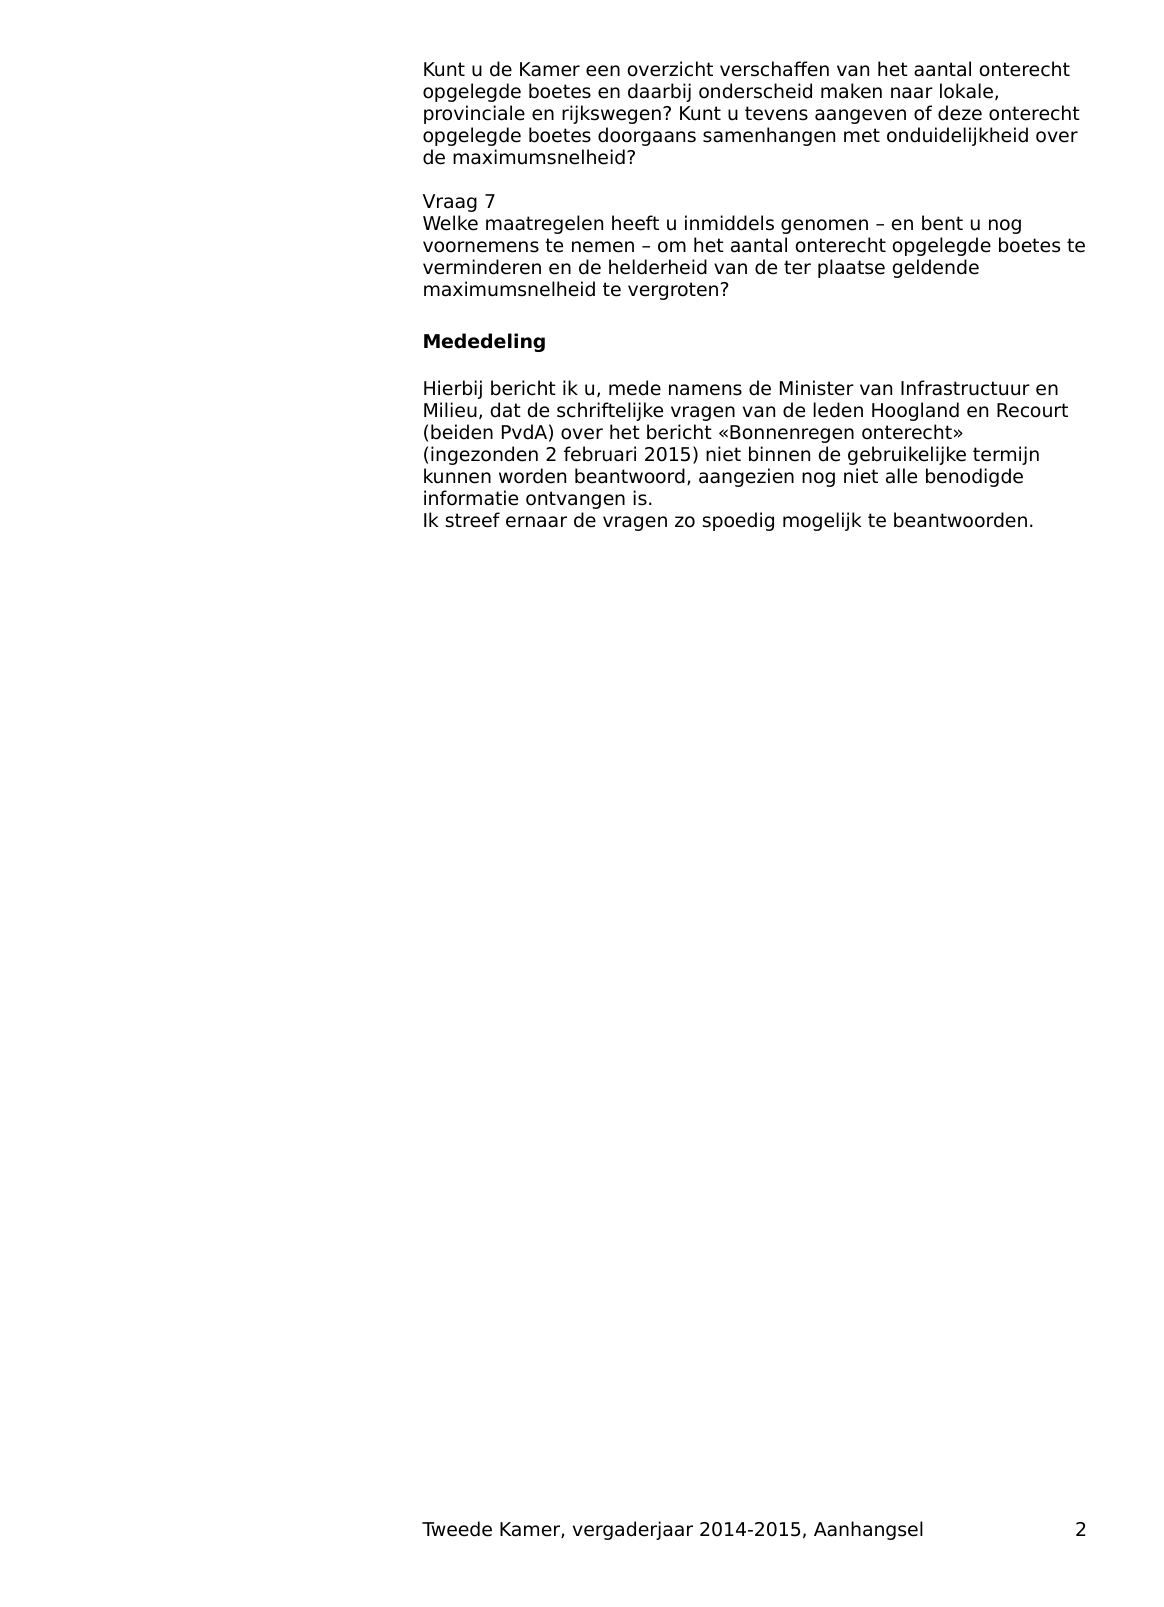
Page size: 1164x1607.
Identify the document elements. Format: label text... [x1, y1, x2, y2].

text Vraag 7 [422, 191, 1087, 213]
text Hierbij bericht ik u, mede namens de Minister van Infrastructuur en Milieu, dat de schriftelijke vragen van de leden Hoogland en Recourt (beiden PvdA) over het bericht «Bonnenregen onterecht» (ingezonden 2 februari 2015) niet binnen de gebruikelijke termijn kunnen worden beantwoord, aangezien nog niet alle benodigde informatie ontvangen is. [422, 378, 1087, 510]
text Welke maatregelen heeft u inmiddels genomen – en bent u nog voornemens te nemen – om het aantal onterecht opgelegde boetes te verminderen en de helderheid van de ter plaatse geldende maximumsnelheid te vergroten? [422, 213, 1087, 301]
text Ik streef ernaar de vragen zo spoedig mogelijk te beantwoorden. [422, 510, 1087, 532]
subtitle Mededeling [422, 331, 1087, 353]
text Kunt u de Kamer een overzicht verschaffen van het aantal onterecht opgelegde boetes en daarbij onderscheid maken naar lokale, provinciale en rijkswegen? Kunt u tevens aangeven of deze onterecht opgelegde boetes doorgaans samenhangen met onduidelijkheid over de maximumsnelheid? [422, 59, 1087, 169]
